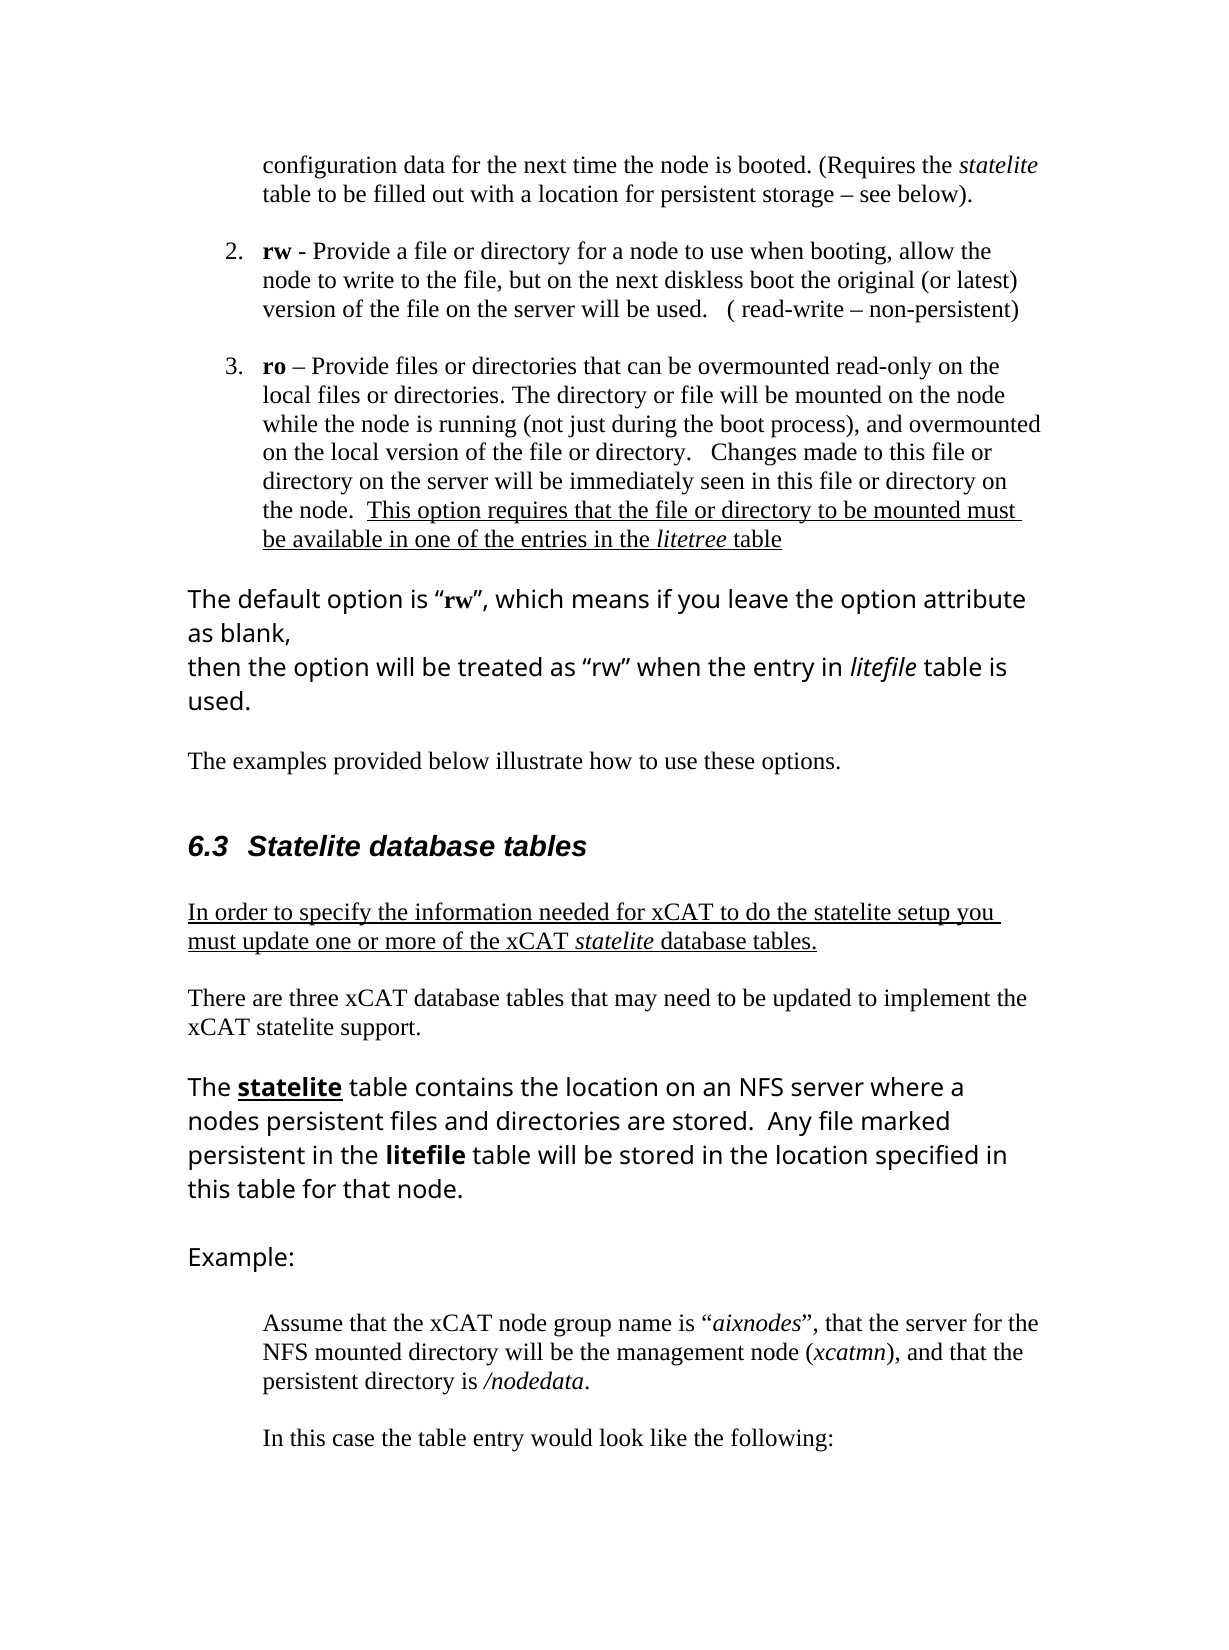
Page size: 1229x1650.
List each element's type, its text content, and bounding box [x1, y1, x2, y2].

list configuration data for the next time the node is booted. (Requires the statelite table to be filled out with a location for persistent storage – see below). [225, 150, 1041, 207]
text In this case the table entry would look like the following: [262, 1423, 1041, 1452]
text In order to specify the information needed for xCAT to do the statelite setup you must update one or more of the xCAT statelite database tables. [187, 897, 1041, 955]
text There are three xCAT database tables that may need to be updated to implement the xCAT statelite support. [187, 983, 1041, 1041]
text Example: [187, 1240, 1041, 1274]
text The examples provided below illustrate how to use these options. [187, 746, 1041, 775]
text Assume that the xCAT node group name is “aixnodes”, that the server for the NFS mounted directory will be the management node (xcatmn), and that the persistent directory is /nodedata. [262, 1308, 1041, 1394]
subtitle Statelite database tables [187, 829, 1041, 862]
list rw - Provide a file or directory for a node to use when booting, allow the node to write to the file, but on the next diskless boot the original (or latest) version of the file on the server will be used. ( read-write – non-persistent) [225, 236, 1041, 322]
text The statelite table contains the location on an NFS server where a nodes persistent files and directories are stored. Any file marked persistent in the litefile table will be stored in the location specified in this table for that node. [187, 1070, 1041, 1206]
text The default option is “rw”, which means if you leave the option attribute as blank, [187, 581, 1041, 649]
list ro – Provide files or directories that can be overmounted read-only on the local files or directories. The directory or file will be mounted on the node while the node is running (not just during the boot process), and overmounted on the local version of the file or directory. Changes made to this file or directory on the server will be immediately seen in this file or directory on the node. This option requires that the file or directory to be mounted must be available in one of the entries in the litetree table [225, 351, 1041, 552]
text then the option will be treated as “rw” when the entry in litefile table is used. [187, 649, 1041, 717]
